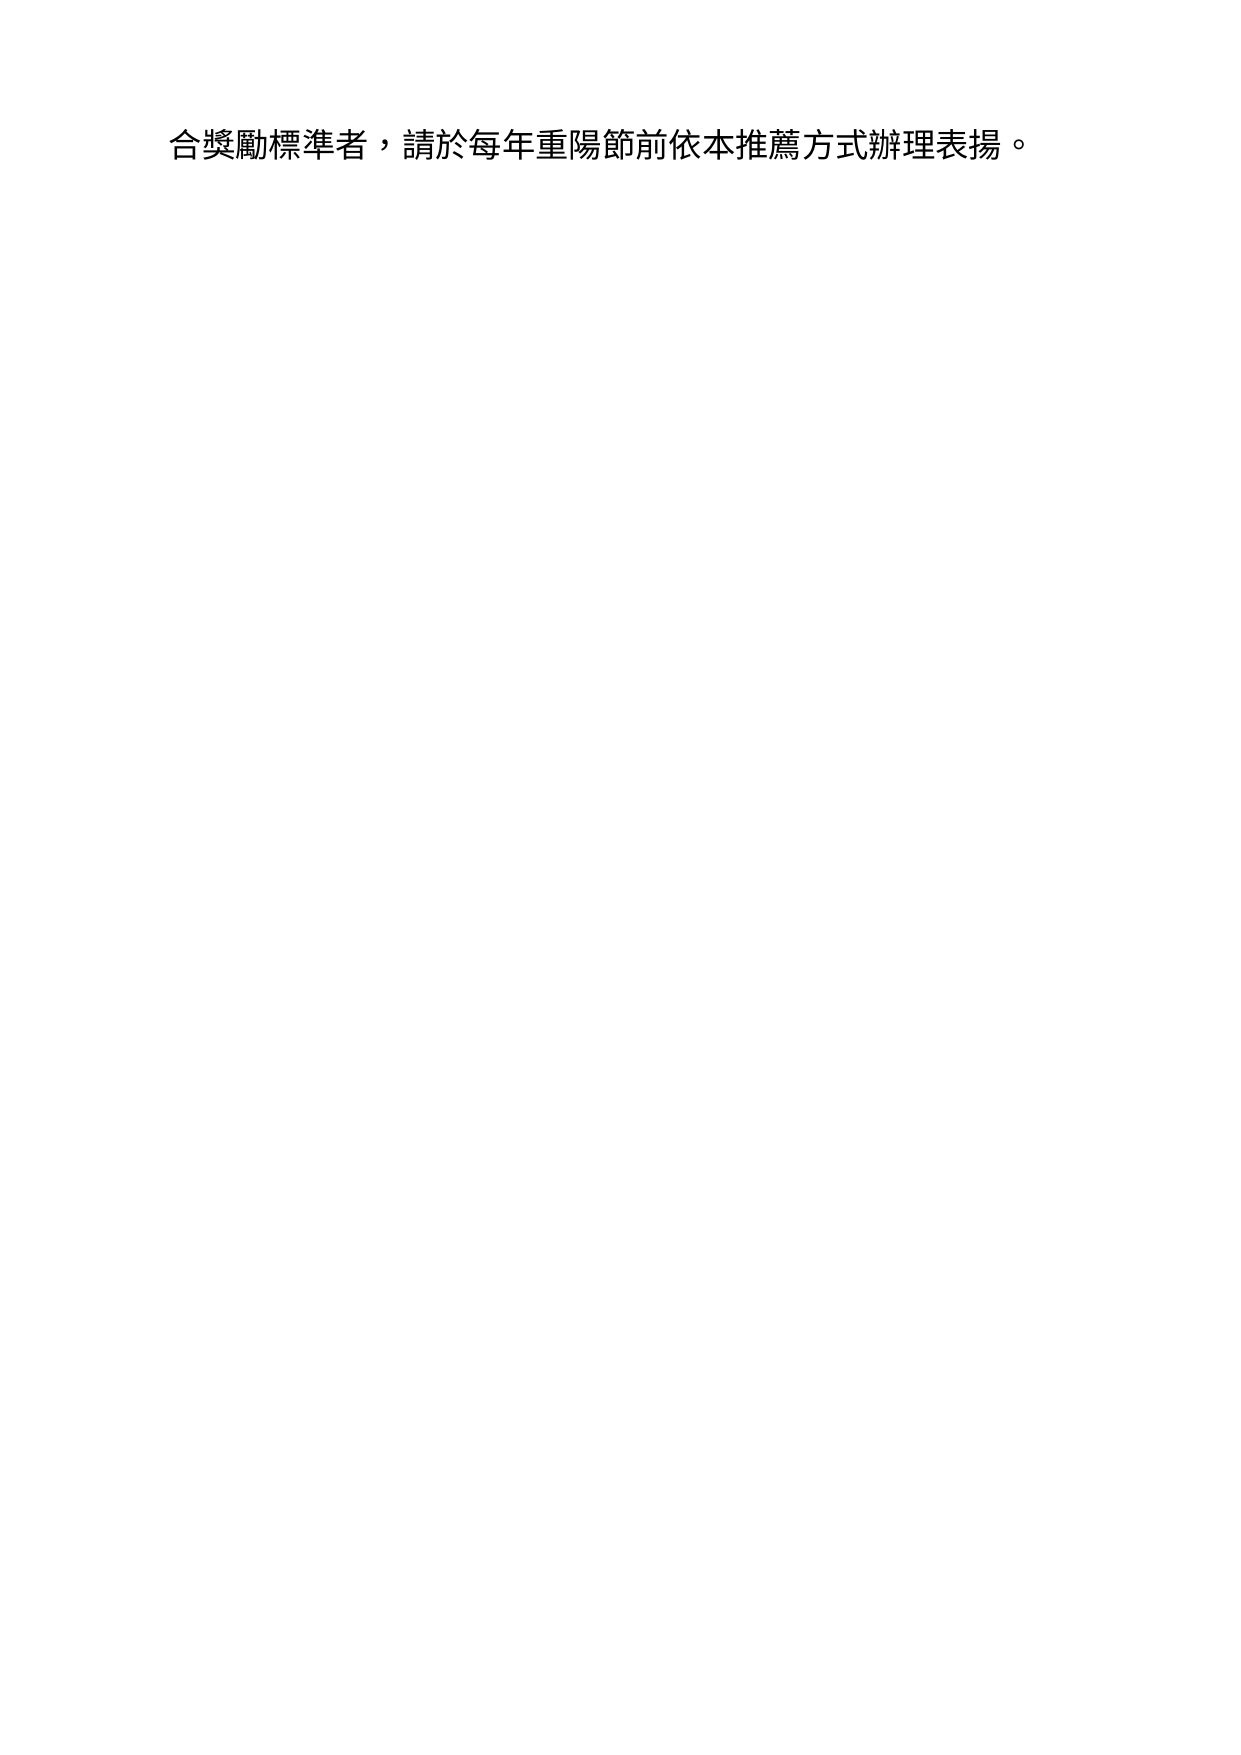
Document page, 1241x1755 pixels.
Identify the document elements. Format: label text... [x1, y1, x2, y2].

text 合獎勵標準者，請於每年重陽節前依本推薦方式辦理表揚。 [89, 101, 1152, 163]
